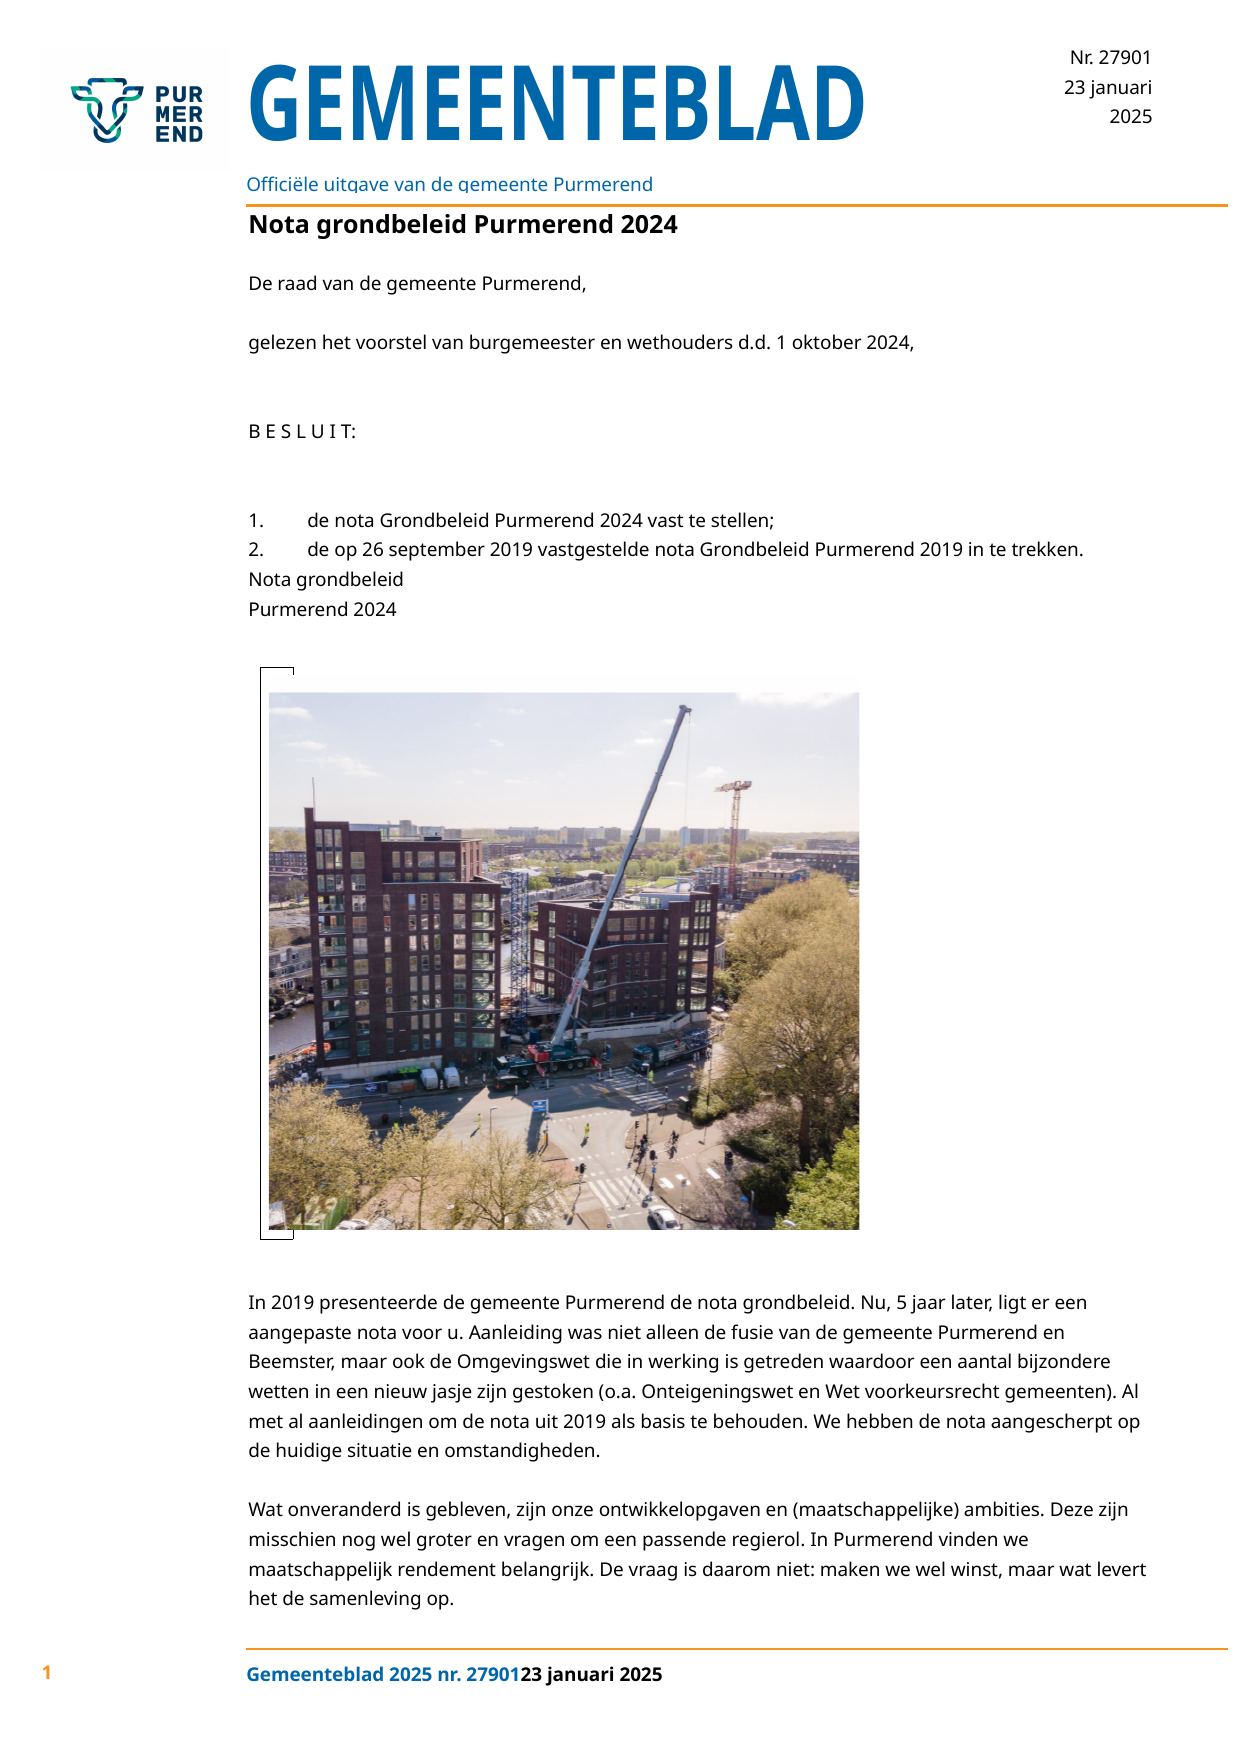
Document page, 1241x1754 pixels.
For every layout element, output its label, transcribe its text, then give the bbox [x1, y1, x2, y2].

text B E S L U I T: [248, 418, 1152, 444]
list de nota Grondbeleid Purmerend 2024 vast te stellen; [248, 507, 1152, 533]
text Nota grondbeleid Purmerend 2024 [248, 207, 1152, 241]
text Purmerend 2024 [248, 596, 1152, 621]
picture [41, 47, 231, 172]
text Wat onveranderd is gebleven, zijn onze ontwikkelopgaven en (maatschappelijke) ambities. Deze zijn misschien nog wel groter en vragen om een passende regierol. In Purmerend vinden we maatschappelijk rendement belangrijk. De vraag is daarom niet: maken we wel winst, maar wat levert het de samenleving op. [248, 1497, 1152, 1611]
list de op 26 september 2019 vastgestelde nota Grondbeleid Purmerend 2019 in te trekken. [248, 537, 1152, 562]
picture [268, 675, 860, 1230]
text In 2019 presenteerde de gemeente Purmerend de nota grondbeleid. Nu, 5 jaar later, ligt er een aangepaste nota voor u. Aanleiding was niet alleen de fusie van de gemeente Purmerend en Beemster, maar ook de Omgevingswet die in werking is getreden waardoor een aantal bijzondere wetten in een nieuw jasje zijn gestoken (o.a. Onteigeningswet en Wet voorkeursrecht gemeenten). Al met al aanleidingen om de nota uit 2019 als basis te behouden. We hebben de nota aangescherpt op de huidige situatie en omstandigheden. [248, 1289, 1152, 1463]
text gelezen het voorstel van burgemeester en wethouders d.d. 1 oktober 2024, [248, 329, 1152, 355]
text Nota grondbeleid [248, 566, 1152, 592]
text De raad van de gemeente Purmerend, [248, 270, 1152, 296]
